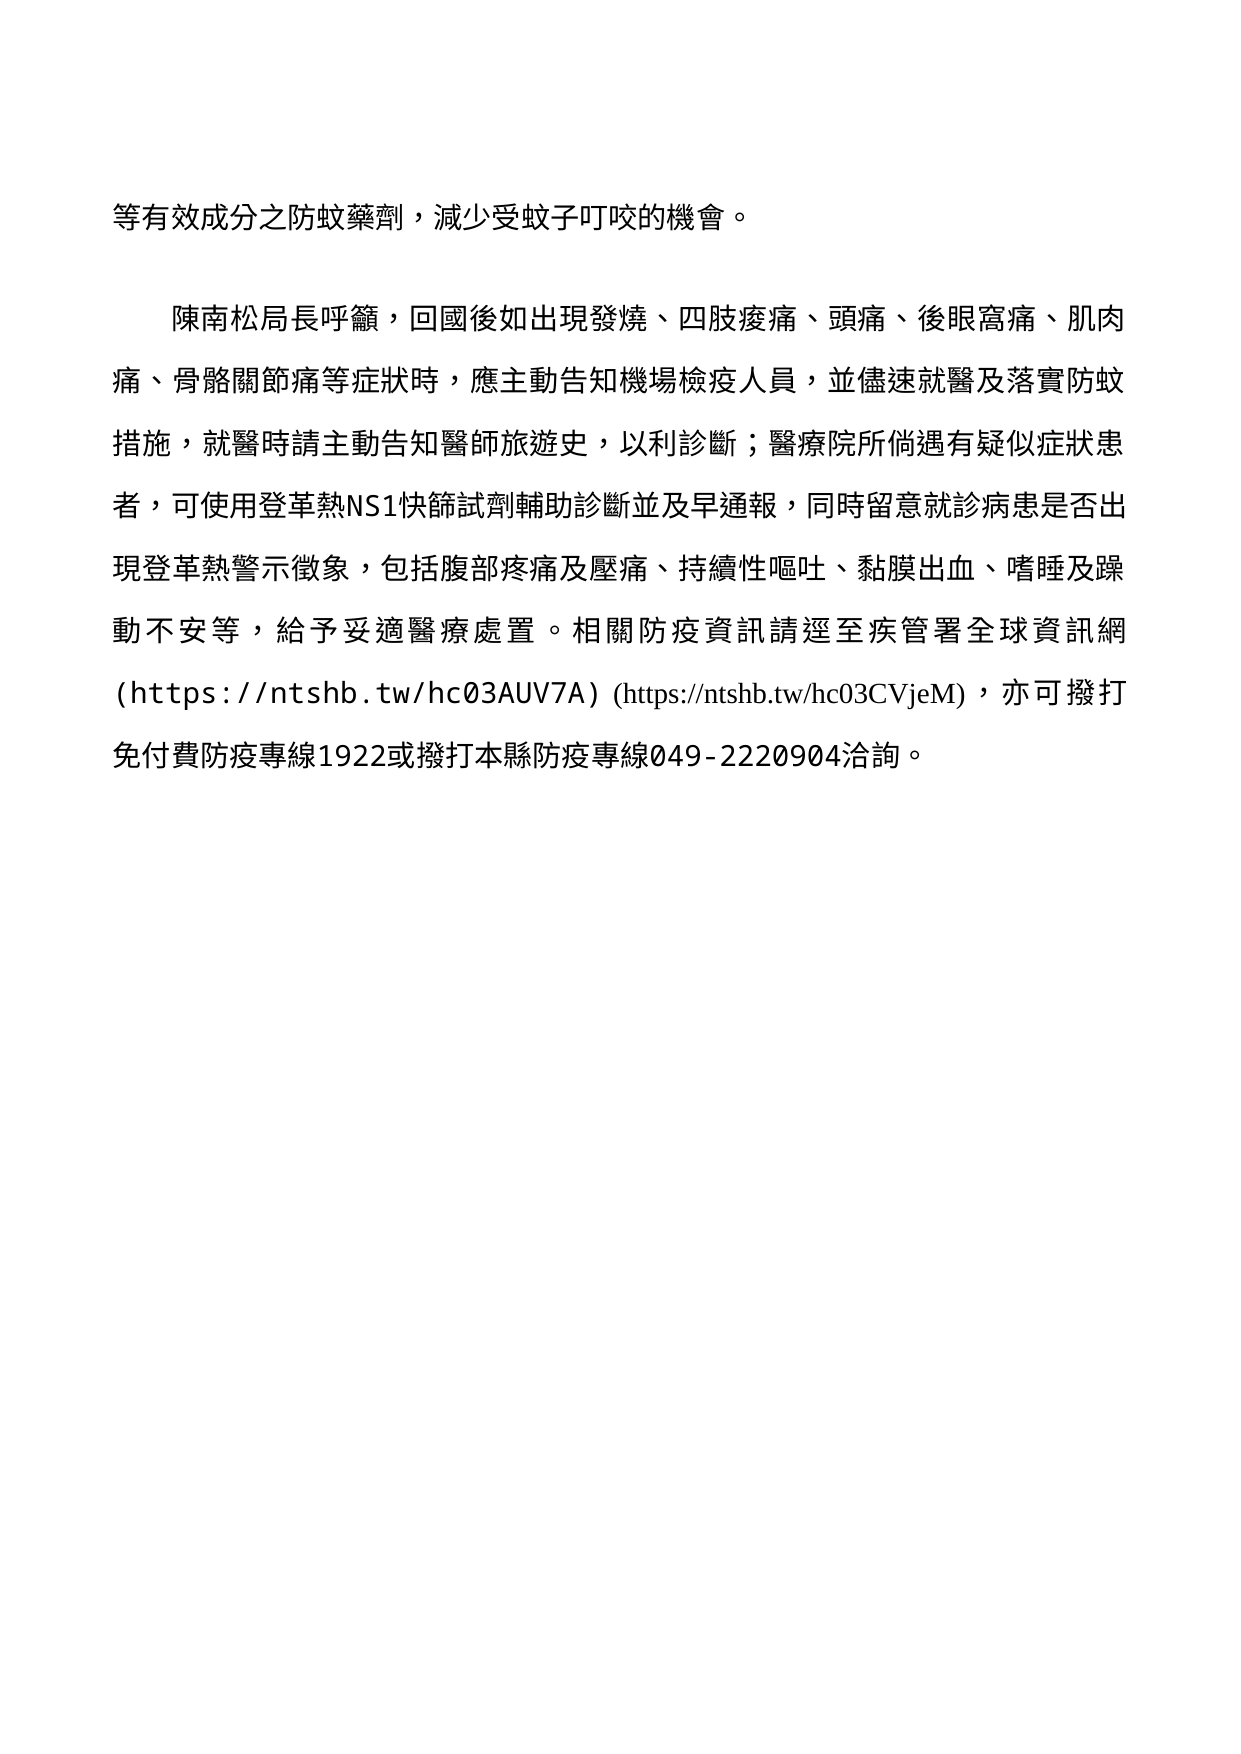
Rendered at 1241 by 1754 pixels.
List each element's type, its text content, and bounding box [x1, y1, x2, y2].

text 陳南松局長呼籲，回國後如出現發燒、四肢痠痛、頭痛、後眼窩痛、肌肉痛、骨骼關節痛等症狀時，應主動告知機場檢疫人員，並儘速就醫及落實防蚊措施，就醫時請主動告知醫師旅遊史，以利診斷；醫療院所倘遇有疑似症狀患者，可使用登革熱NS1快篩試劑輔助診斷並及早通報，同時留意就診病患是否出現登革熱警示徵象，包括腹部疼痛及壓痛、持續性嘔吐、黏膜出血、嗜睡及躁動不安等，給予妥適醫療處置。相關防疫資訊請逕至疾管署全球資訊網(https://ntshb.tw/hc03AUV7A) (https://ntshb.tw/hc03CVjeM)，亦可撥打免付費防疫專線1922或撥打本縣防疫專線049-2220904洽詢。 [112, 275, 1128, 775]
text 等有效成分之防蚊藥劑，減少受蚊子叮咬的機會。 [112, 174, 1128, 237]
